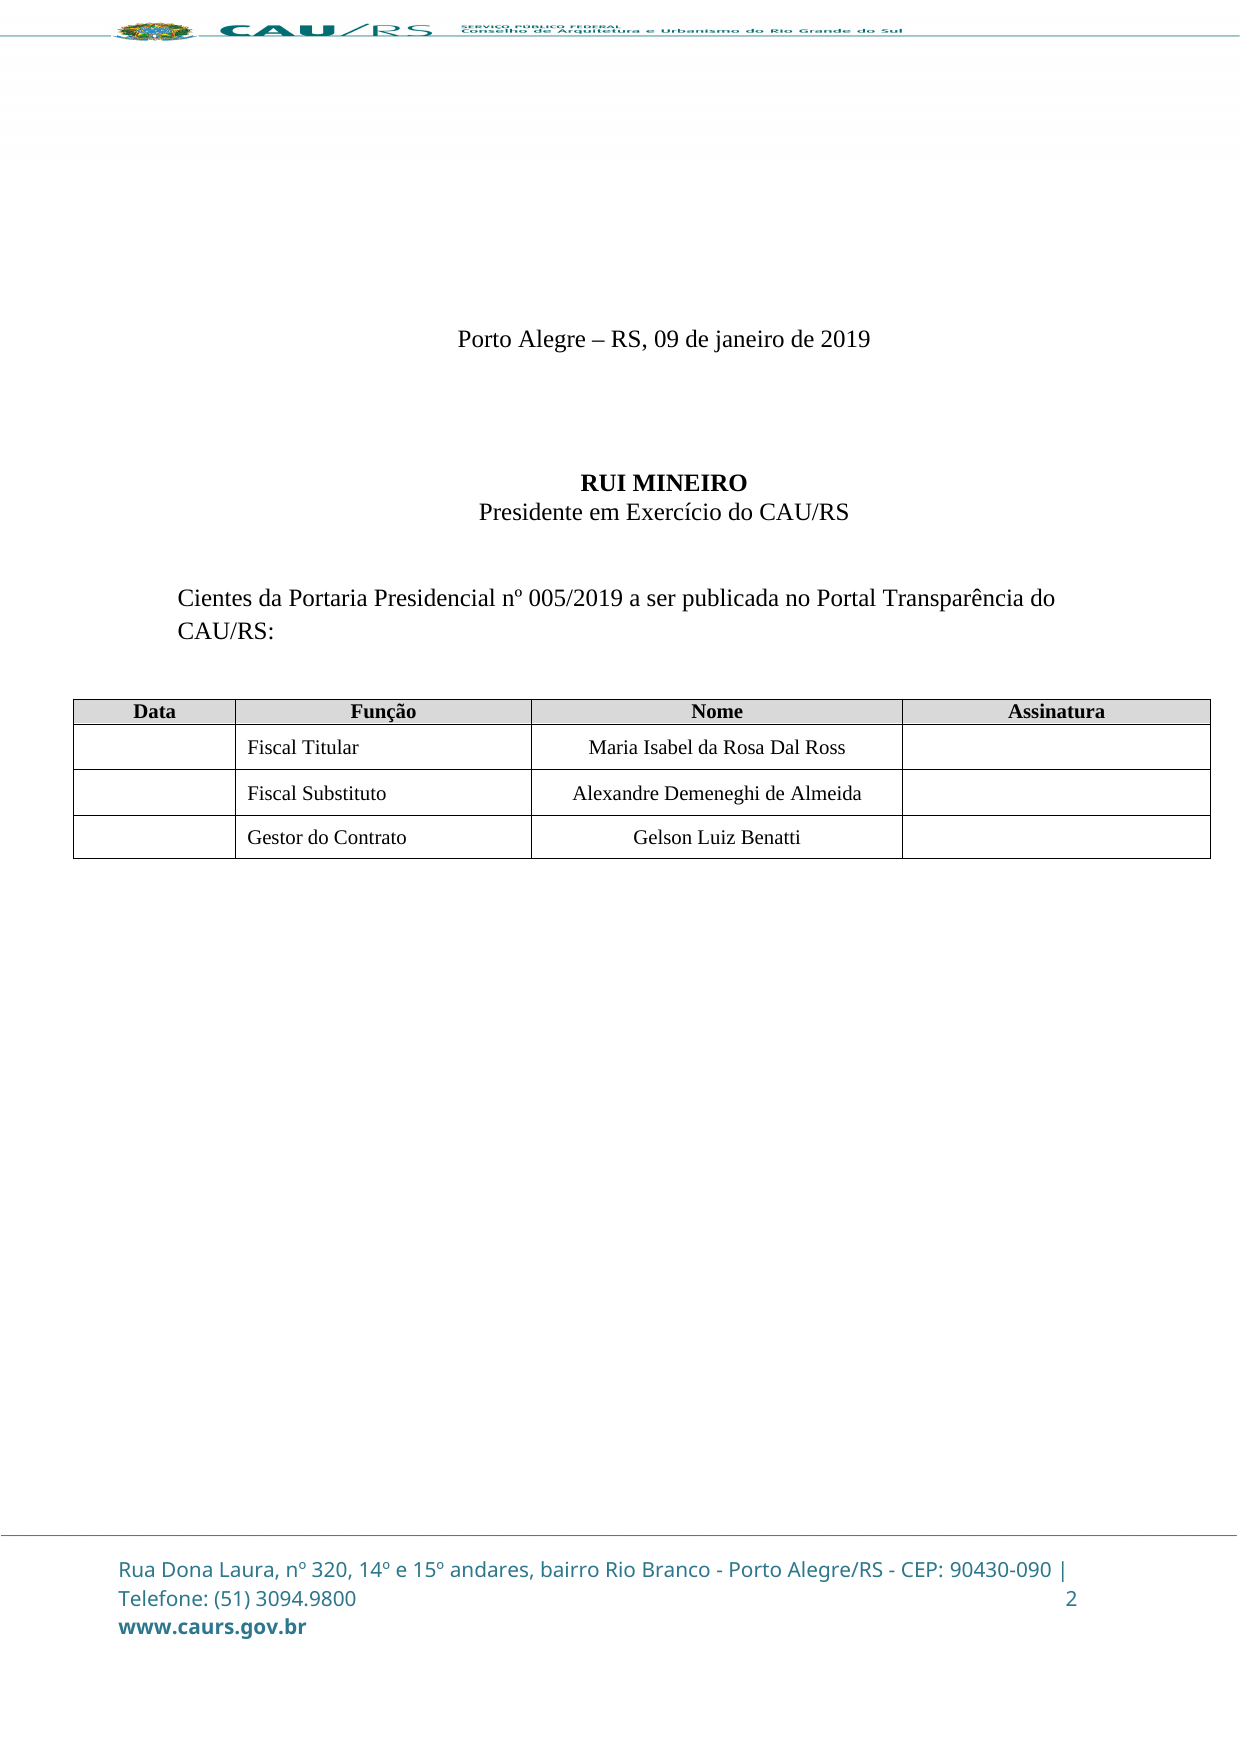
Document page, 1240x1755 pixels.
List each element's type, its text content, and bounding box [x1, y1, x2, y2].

table_cell Gestor do Contrato [236, 816, 531, 858]
table_cell Maria Isabel da Rosa Dal Ross [532, 725, 902, 769]
table_cell [903, 816, 1210, 858]
table_header Assinatura [903, 700, 1210, 723]
table_cell Fiscal Titular [236, 725, 531, 769]
table_cell Fiscal Substituto [236, 770, 531, 815]
table_cell [903, 725, 1210, 769]
table_cell Gelson Luiz Benatti [532, 816, 902, 858]
text Cientes da Portaria Presidencial nº 005/2019 a ser publicada no Portal Transparência do CAU/RS: [177, 583, 1151, 644]
table_header Função [236, 700, 531, 723]
table_header Data [74, 700, 235, 723]
table_cell [74, 770, 235, 815]
table_cell [903, 770, 1210, 815]
text RUI MINEIRO [177, 468, 1151, 497]
text Porto Alegre – RS, 09 de janeiro de 2019 [177, 324, 1151, 353]
table_cell Alexandre Demeneghi de Almeida [532, 770, 902, 815]
table_header Nome [532, 700, 902, 723]
text Presidente em Exercício do CAU/RS [177, 497, 1151, 525]
table_cell [74, 816, 235, 858]
table_cell [74, 725, 235, 769]
